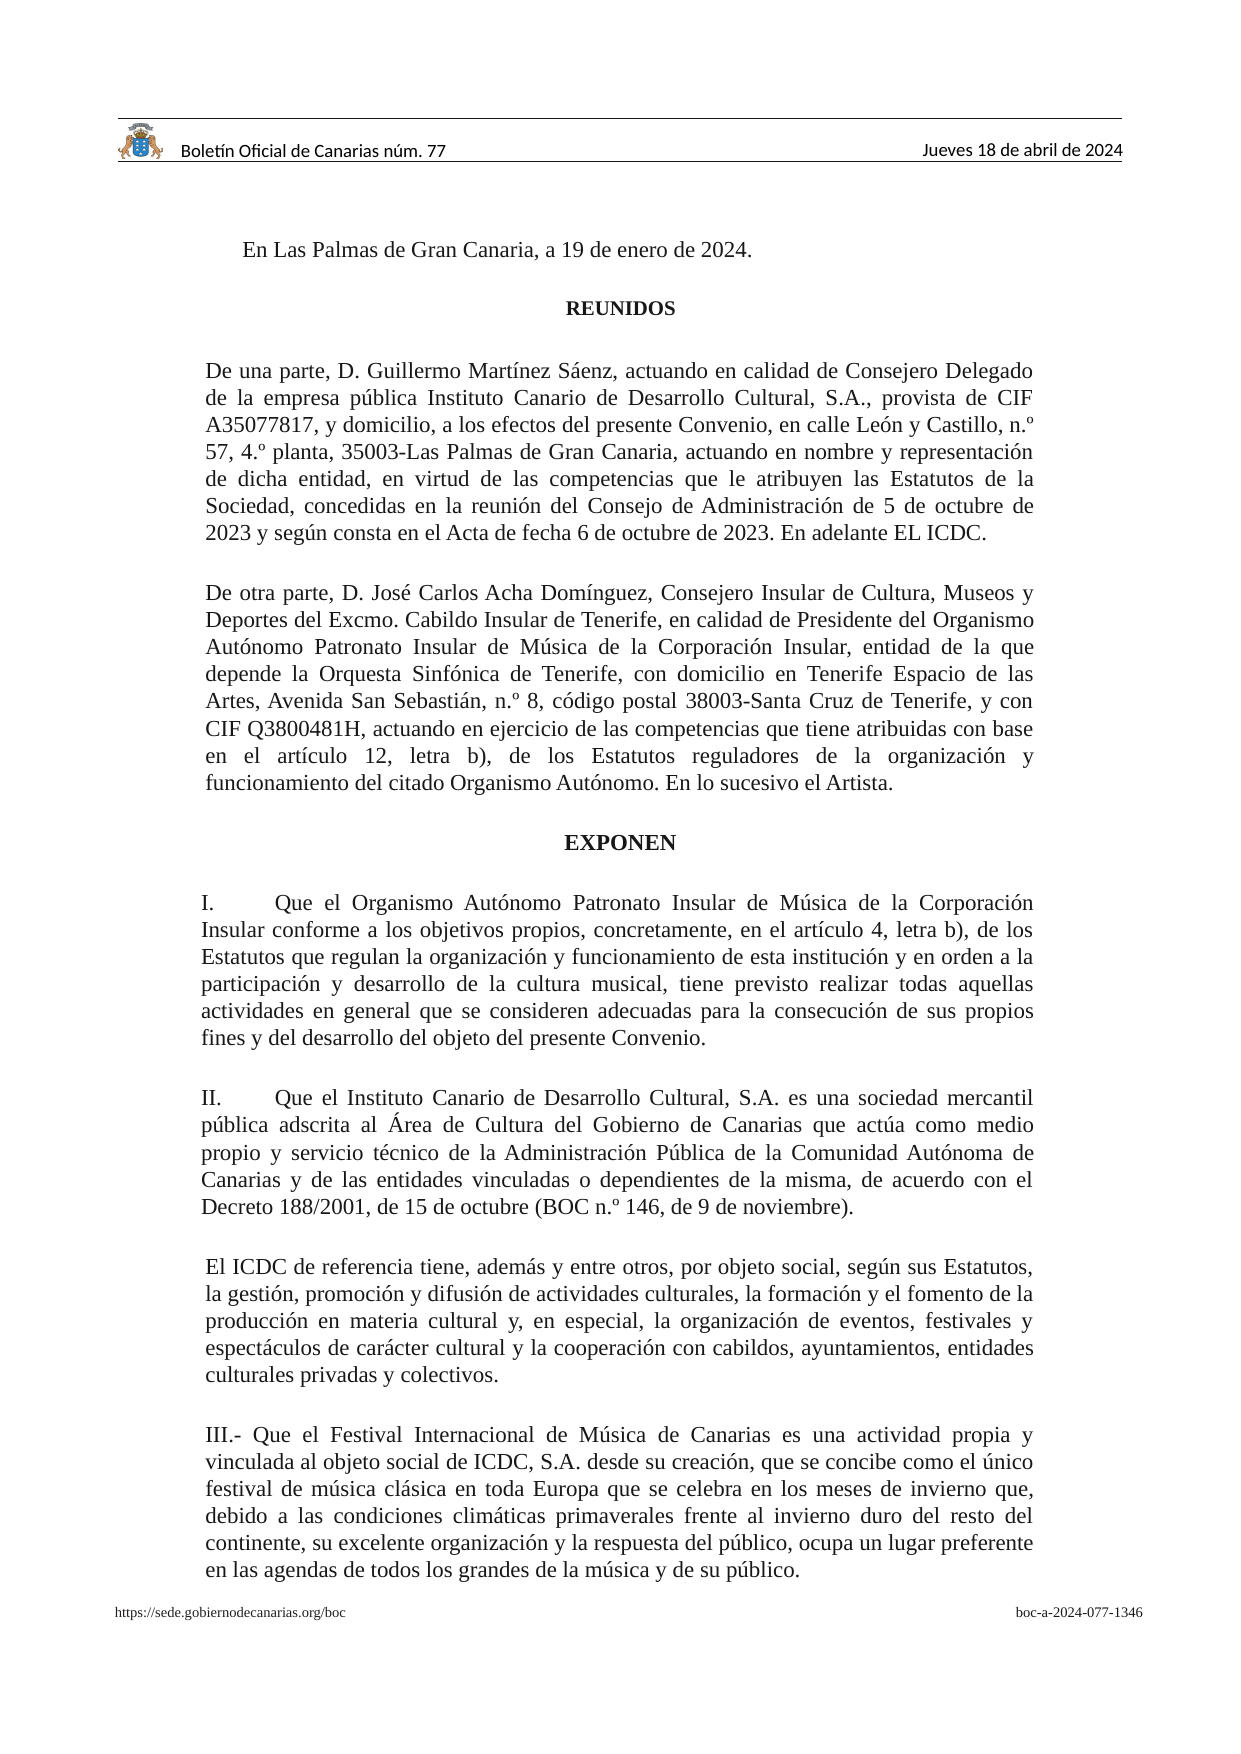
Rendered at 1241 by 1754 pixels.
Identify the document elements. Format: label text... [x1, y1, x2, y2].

subtitle REUNIDOS [204, 296, 1037, 320]
text EXPONEN [203, 829, 1037, 855]
text El ICDC de referencia tiene, además y entre otros, por objeto social, según sus Estatutos, la gestión, promoción y difusión de actividades culturales, la formación y el fomento de la producción en materia cultural y, en especial, la organización de eventos, festivales y espectáculos de carácter cultural y la cooperación con cabildos, ayuntamientos, entidades culturales privadas y colectivos. [205, 1253, 1035, 1387]
text De una parte, D. Guillermo Martínez Sáenz, actuando en calidad de Consejero Delegado de la empresa pública Instituto Canario de Desarrollo Cultural, S.A., provista de CIF A35077817, y domicilio, a los efectos del presente Convenio, en calle León y Castillo, n.º 57, 4.º planta, 35003-Las Palmas de Gran Canaria, actuando en nombre y representación de dicha entidad, en virtud de las competencias que le atribuyen las Estatutos de la Sociedad, concedidas en la reunión del Consejo de Administración de 5 de octubre de 2023 y según consta en el Acta de fecha 6 de octubre de 2023. En adelante EL ICDC. [205, 357, 1035, 546]
list Que el Instituto Canario de Desarrollo Cultural, S.A. es una sociedad mercantil pública adscrita al Área de Cultura del Gobierno de Canarias que actúa como medio propio y servicio técnico de la Administración Pública de la Comunidad Autónoma de Canarias y de las entidades vinculadas o dependientes de la misma, de acuerdo con el Decreto 188/2001, de 15 de octubre (BOC n.º 146, de 9 de noviembre). [201, 1084, 1035, 1219]
list Que el Organismo Autónomo Patronato Insular de Música de la Corporación Insular conforme a los objetivos propios, concretamente, en el artículo 4, letra b), de los Estatutos que regulan la organización y funcionamiento de esta institución y en orden a la participación y desarrollo de la cultura musical, tiene previsto realizar todas aquellas actividades en general que se consideren adecuadas para la consecución de sus propios fines y del desarrollo del objeto del presente Convenio. [201, 889, 1035, 1051]
text De otra parte, D. José Carlos Acha Domínguez, Consejero Insular de Cultura, Museos y Deportes del Excmo. Cabildo Insular de Tenerife, en calidad de Presidente del Organismo Autónomo Patronato Insular de Música de la Corporación Insular, entidad de la que depende la Orquesta Sinfónica de Tenerife, con domicilio en Tenerife Espacio de las Artes, Avenida San Sebastián, n.º 8, código postal 38003-Santa Cruz de Tenerife, y con CIF Q3800481H, actuando en ejercicio de las competencias que tiene atribuidas con base en el artículo 12, letra b), de los Estatutos reguladores de la organización y funcionamiento del citado Organismo Autónomo. En lo sucesivo el Artista. [205, 579, 1035, 795]
text En Las Palmas de Gran Canaria, a 19 de enero de 2024. [242, 236, 1035, 263]
text III.- Que el Festival Internacional de Música de Canarias es una actividad propia y vinculada al objeto social de ICDC, S.A. desde su creación, que se concibe como el único festival de música clásica en toda Europa que se celebra en los meses de invierno que, debido a las condiciones climáticas primaverales frente al invierno duro del resto del continente, su excelente organización y la respuesta del público, ocupa un lugar preferente en las agendas de todos los grandes de la música y de su público. [205, 1421, 1035, 1583]
